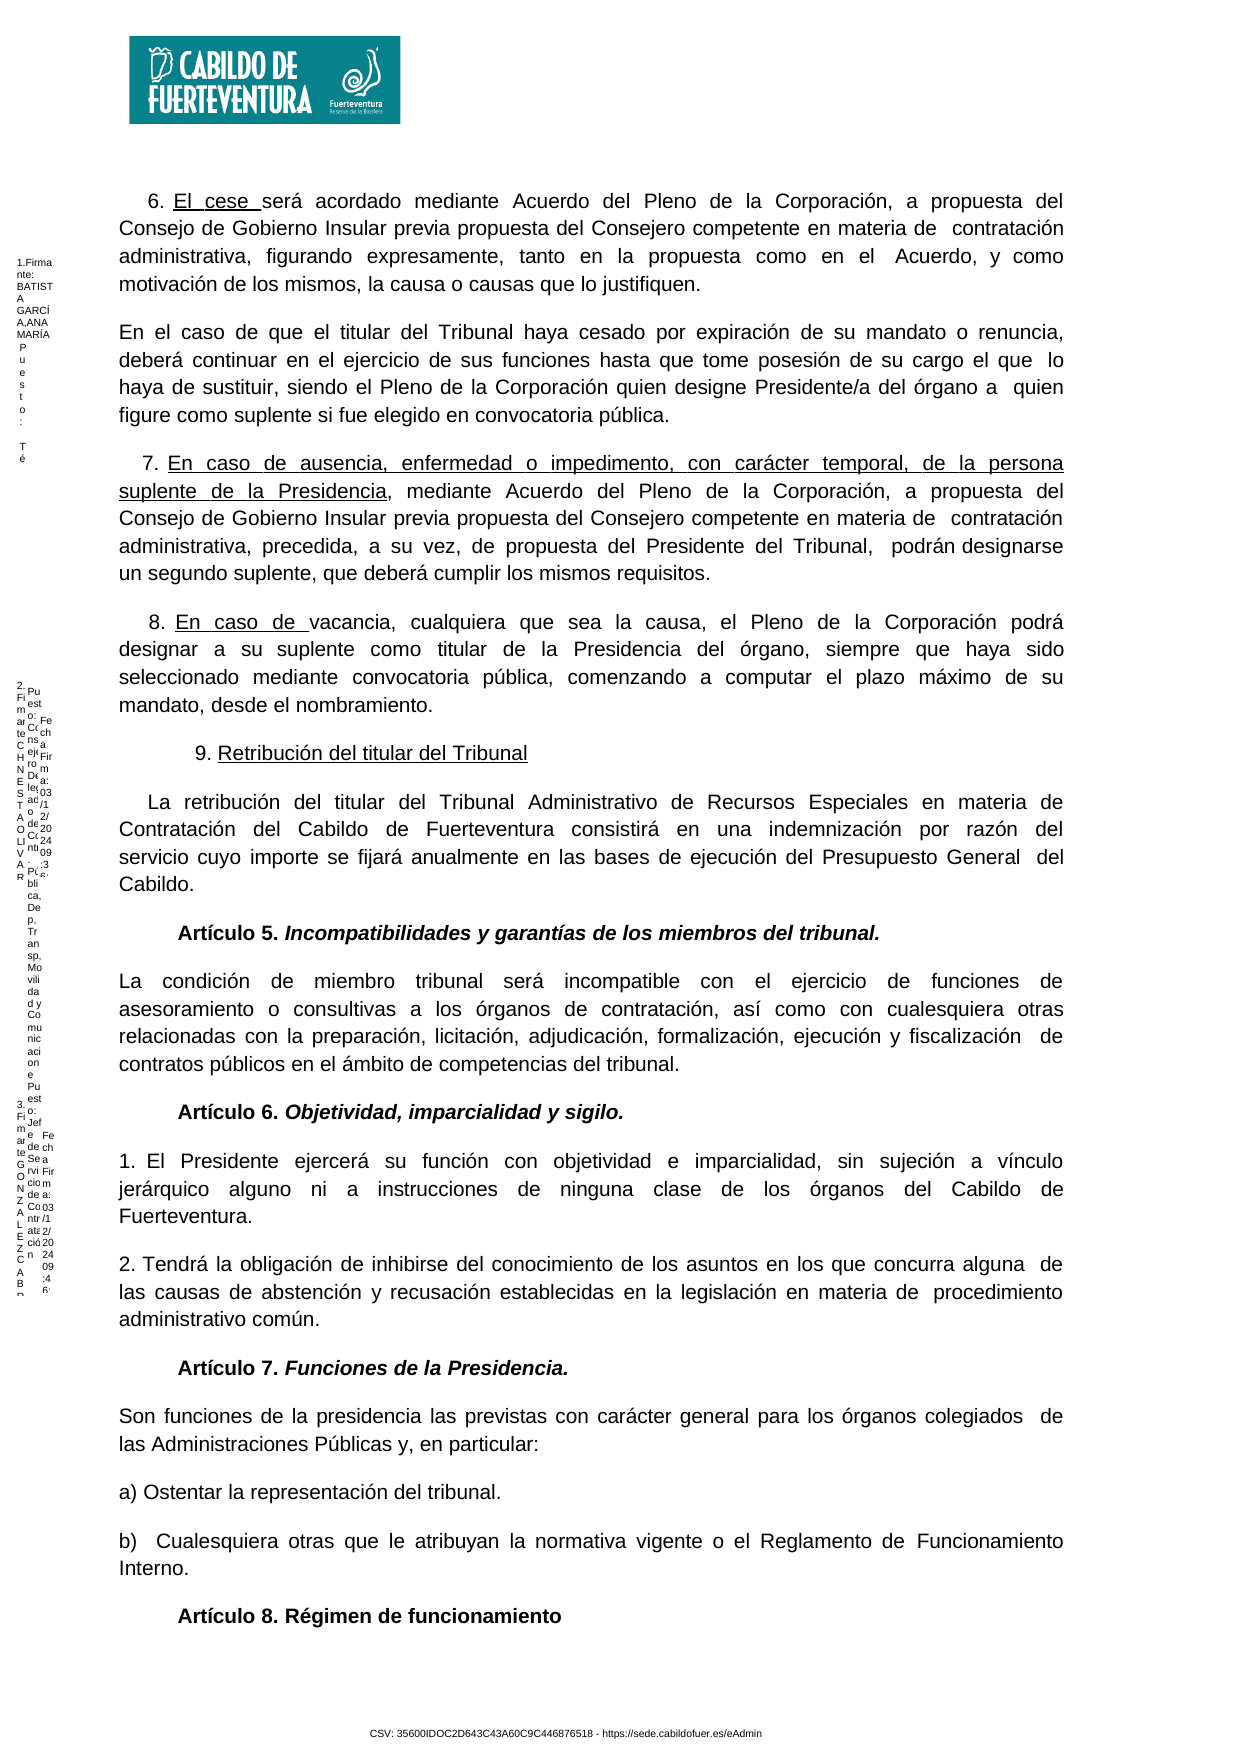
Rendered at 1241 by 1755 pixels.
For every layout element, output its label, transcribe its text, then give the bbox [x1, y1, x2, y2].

subtitle Artículo 8. Régimen de funcionamiento [177, 1604, 1241, 1628]
text En el caso de que el titular del Tribunal haya cesado por expiración de su mandato o renuncia, deberá continuar en el ejercicio de sus funciones hasta que tome posesión de su cargo el que lo haya de sustituir, siendo el Pleno de la Corporación quien designe Presidente/a del órgano a quien figure como suplente si fue elegido en convocatoria pública. [119, 320, 1064, 427]
text Artículo 7. Funciones de la Presidencia. [177, 1356, 1241, 1379]
list Cualesquiera otras que le atribuyan la normativa vigente o el Reglamento de Funcionamiento Interno. [119, 1528, 1064, 1580]
list En caso de vacancia, cualquiera que sea la causa, el Pleno de la Corporación podrá designar a su suplente como titular de la Presidencia del órgano, siempre que haya sido seleccionado mediante convocatoria pública, comenzando a computar el plazo máximo de su mandato, desde el nombramiento. [119, 609, 1064, 717]
list El cese será acordado mediante Acuerdo del Pleno de la Corporación, a propuesta del Consejo de Gobierno Insular previa propuesta del Consejero competente en materia de contratación administrativa, figurando expresamente, tanto en la propuesta como en el Acuerdo, y como motivación de los mismos, la causa o causas que lo justifiquen. [119, 188, 1064, 296]
list El Presidente ejercerá su función con objetividad e imparcialidad, sin sujeción a vínculo jerárquico alguno ni a instrucciones de ninguna clase de los órganos del Cabildo de Fuerteventura. [119, 1149, 1064, 1228]
list Retribución del titular del Tribunal [194, 741, 1241, 765]
text 2.Firmante: CHINESTA OLIVA,ROBERTO [17, 679, 29, 879]
text Fecha Firma: 03/12/2024 09:46:02 [42, 1129, 54, 1293]
text Puesto: Consejero Delegado de Contr. Pública, Dep, Transp, Movilidad y Comunicacione Puesto: Jefe de Servicio de Contratación [27, 686, 42, 1261]
text Son funciones de la presidencia las previstas con carácter general para los órganos colegiados de las Administraciones Públicas y, en particular: [119, 1404, 1063, 1456]
list Ostentar la representación del tribunal. [119, 1480, 1241, 1504]
list Tendrá la obligación de inhibirse del conocimiento de los asuntos en los que concurra alguna de las causas de abstención y recusación establecidas en la legislación en materia de procedimiento administrativo común. [119, 1252, 1064, 1331]
text 3.Firmante: GONZALEZ CABRERA, LUIS [17, 1098, 29, 1296]
list En caso de ausencia, enfermedad o impedimento, con carácter temporal, de la persona suplente de la Presidencia, mediante Acuerdo del Pleno de la Corporación, a propuesta del Consejo de Gobierno Insular previa propuesta del Consejero competente en materia de contratación administrativa, precedida, a su vez, de propuesta del Presidente del Tribunal, podrán designarse un segundo suplente, que deberá cumplir los mismos requisitos. [119, 451, 1064, 585]
text 1.Firmante: BATISTA GARCÍA,ANA MARÍA [17, 257, 54, 341]
text La condición de miembro tribunal será incompatible con el ejercicio de funciones de asesoramiento o consultivas a los órganos de contratación, así como con cualesquiera otras relacionadas con la preparación, licitación, adjudicación, formalización, ejecución y fiscalización de contratos públicos en el ámbito de competencias del tribunal. [119, 969, 1064, 1076]
text Artículo 5. Incompatibilidades y garantías de los miembros del tribunal. [177, 920, 1241, 944]
text Artículo 6. Objetividad, imparcialidad y sigilo. [177, 1100, 1241, 1124]
text Fecha Firma: 03/12/2024 09:36:15 [40, 715, 52, 876]
text La retribución del titular del Tribunal Administrativo de Recursos Especiales en materia de Contratación del Cabildo de Fuerteventura consistirá en una indemnización por razón del servicio cuyo importe se fijará anualmente en las bases de ejecución del Presupuesto General del Cabildo. [119, 789, 1064, 896]
